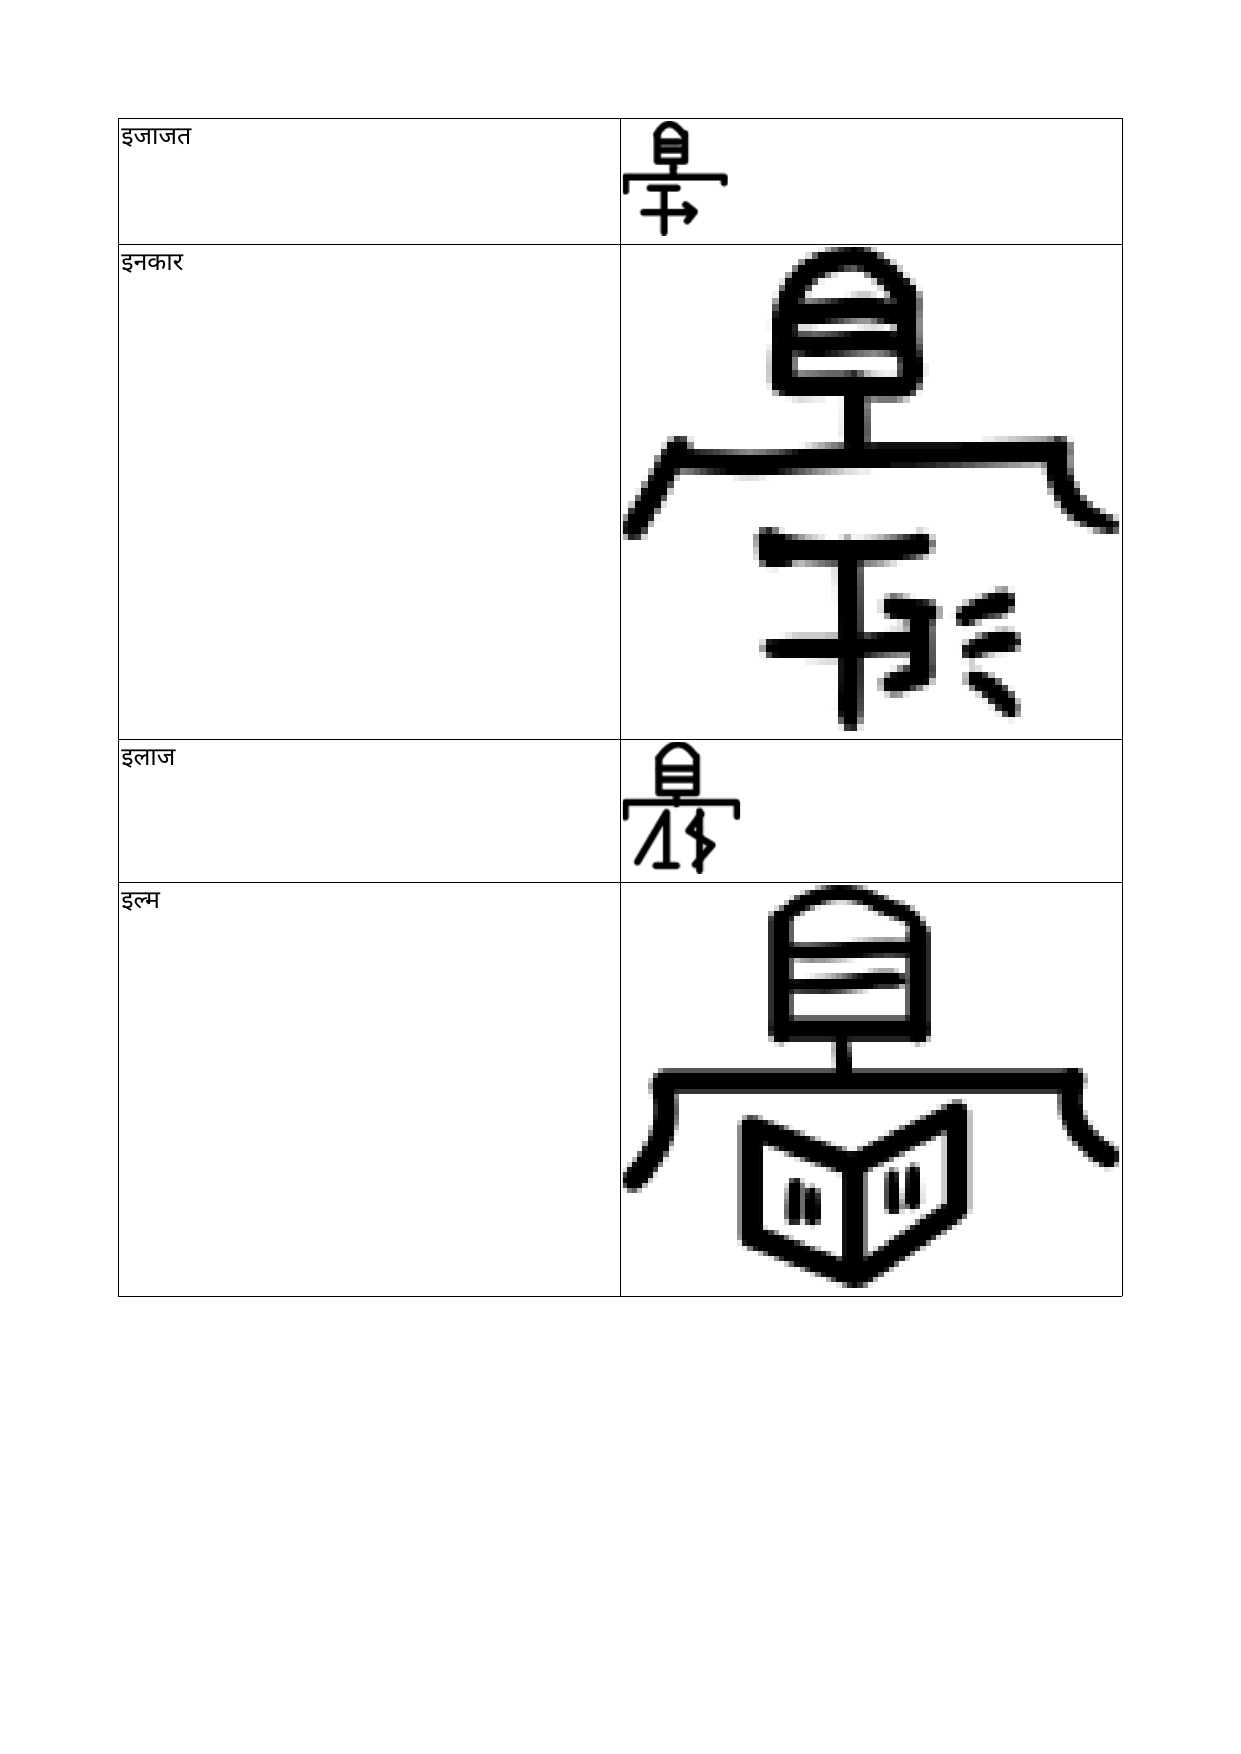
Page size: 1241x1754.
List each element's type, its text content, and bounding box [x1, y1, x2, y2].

table_cell इलाज [119, 740, 620, 882]
table_cell [621, 883, 1122, 1296]
picture [622, 121, 728, 236]
table_cell [621, 119, 1122, 244]
table_cell इनकार [119, 245, 620, 739]
table_cell [621, 740, 1122, 882]
table_cell [621, 245, 1122, 739]
table_cell इजाजत [119, 119, 620, 244]
table_cell इल्म [119, 883, 620, 1296]
picture [622, 247, 1120, 731]
picture [622, 742, 740, 874]
picture [622, 885, 1120, 1288]
